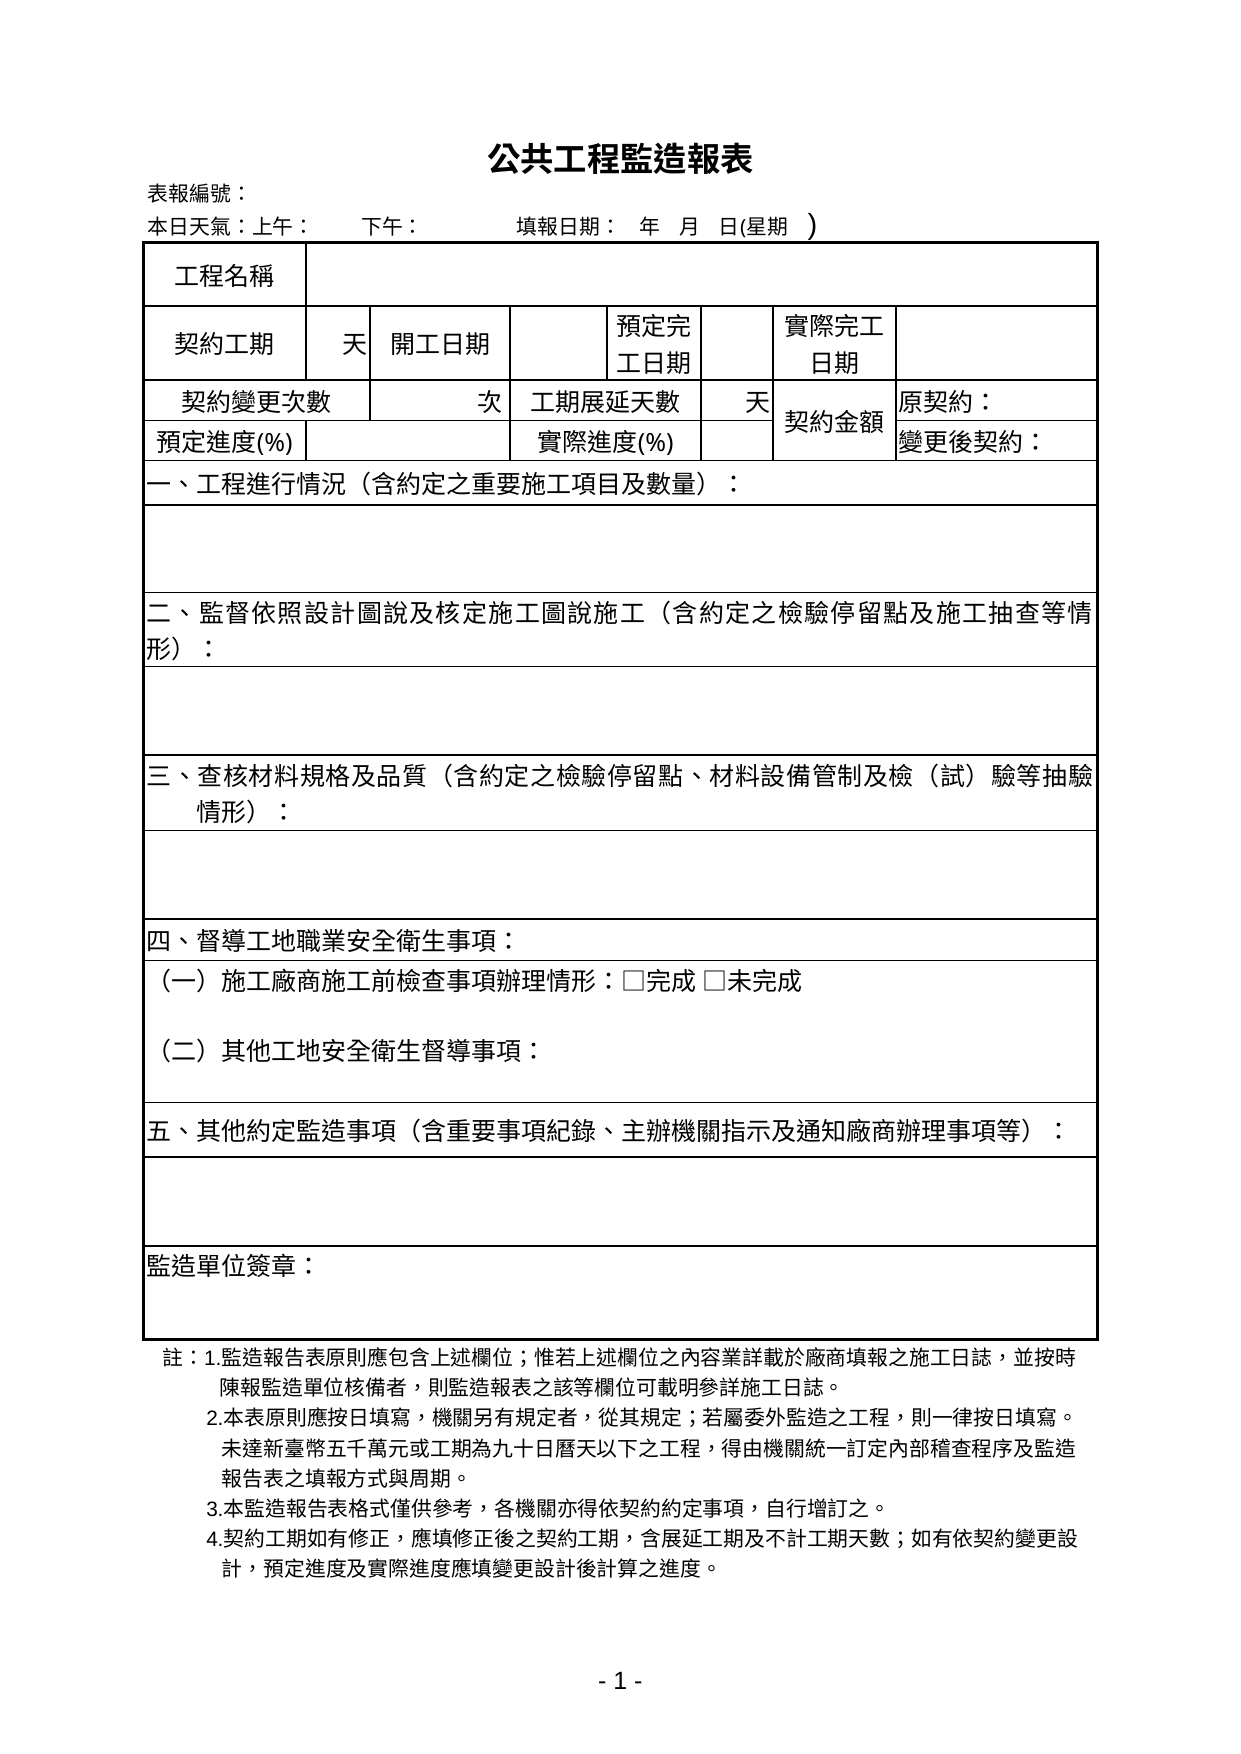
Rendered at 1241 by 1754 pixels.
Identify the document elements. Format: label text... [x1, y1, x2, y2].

table_cell 契約工期 [145, 307, 305, 379]
table_cell 一、工程進行情況（含約定之重要施工項目及數量）： [145, 461, 1096, 504]
table_header [307, 244, 1096, 305]
table_cell [307, 421, 509, 459]
text 公共工程監造報表 [148, 148, 1092, 177]
table_cell 開工日期 [371, 307, 509, 379]
table_cell 變更後契約： [897, 421, 1096, 459]
text 表報編號： [148, 177, 1136, 207]
table_header 工程名稱 [145, 244, 305, 305]
table_cell 次 [371, 381, 509, 419]
table_cell [702, 307, 772, 379]
table_cell 二、監督依照設計圖說及核定施工圖說施工（含約定之檢驗停留點及施工抽查等情形）： [145, 593, 1096, 666]
text 本日天氣：上午： 下午： 填報日期： 年 月 日(星期 ) [148, 207, 1240, 241]
table_cell 預定完工日期 [608, 307, 700, 379]
table_cell [145, 831, 1096, 918]
text 2.本表原則應按日填寫，機關另有規定者，從其規定；若屬委外監造之工程，則一律按日填寫。未達新臺幣五千萬元或工期為九十日曆天以下之工程，得由機關統一訂定內部稽查程序及監造報告表之填報方式與周期。 [206, 1402, 1092, 1492]
table_cell 三、查核材料規格及品質（含約定之檢驗停留點、材料設備管制及檢（試）驗等抽驗情形）： [145, 756, 1096, 829]
table_cell 預定進度(%) [145, 421, 305, 459]
table_cell 原契約： [897, 381, 1096, 419]
table_cell 契約金額 [774, 381, 895, 459]
text 4.契約工期如有修正，應填修正後之契約工期，含展延工期及不計工期天數；如有依契約變更設計，預定進度及實際進度應填變更設計後計算之進度。 [206, 1522, 1092, 1583]
table_cell [897, 307, 1096, 379]
table_cell 四、督導工地職業安全衛生事項： [145, 920, 1096, 959]
table_cell 實際完工日期 [774, 307, 895, 379]
table_cell [511, 307, 606, 379]
table_cell [145, 1158, 1096, 1245]
table_cell 監造單位簽章： [145, 1247, 1096, 1338]
table_cell [702, 421, 772, 459]
table_cell 契約變更次數 [145, 381, 369, 419]
text 註：1.監造報告表原則應包含上述欄位；惟若上述欄位之內容業詳載於廠商填報之施工日誌，並按時陳報監造單位核備者，則監造報表之該等欄位可載明參詳施工日誌。 [162, 1341, 1092, 1402]
table_cell 實際進度(%) [511, 421, 700, 459]
text 3.本監造報告表格式僅供參考，各機關亦得依契約約定事項，自行增訂之。 [206, 1492, 1092, 1522]
table_cell 天 [307, 307, 369, 379]
table_cell [145, 506, 1096, 592]
table_cell 天 [702, 381, 772, 419]
table_cell [145, 667, 1096, 754]
table_cell 五、其他約定監造事項（含重要事項紀錄、主辦機關指示及通知廠商辦理事項等）： [145, 1103, 1096, 1156]
table_cell 工期展延天數 [511, 381, 700, 419]
table_cell （一）施工廠商施工前檢查事項辦理情形：□完成 □未完成 （二）其他工地安全衛生督導事項： [145, 961, 1096, 1102]
